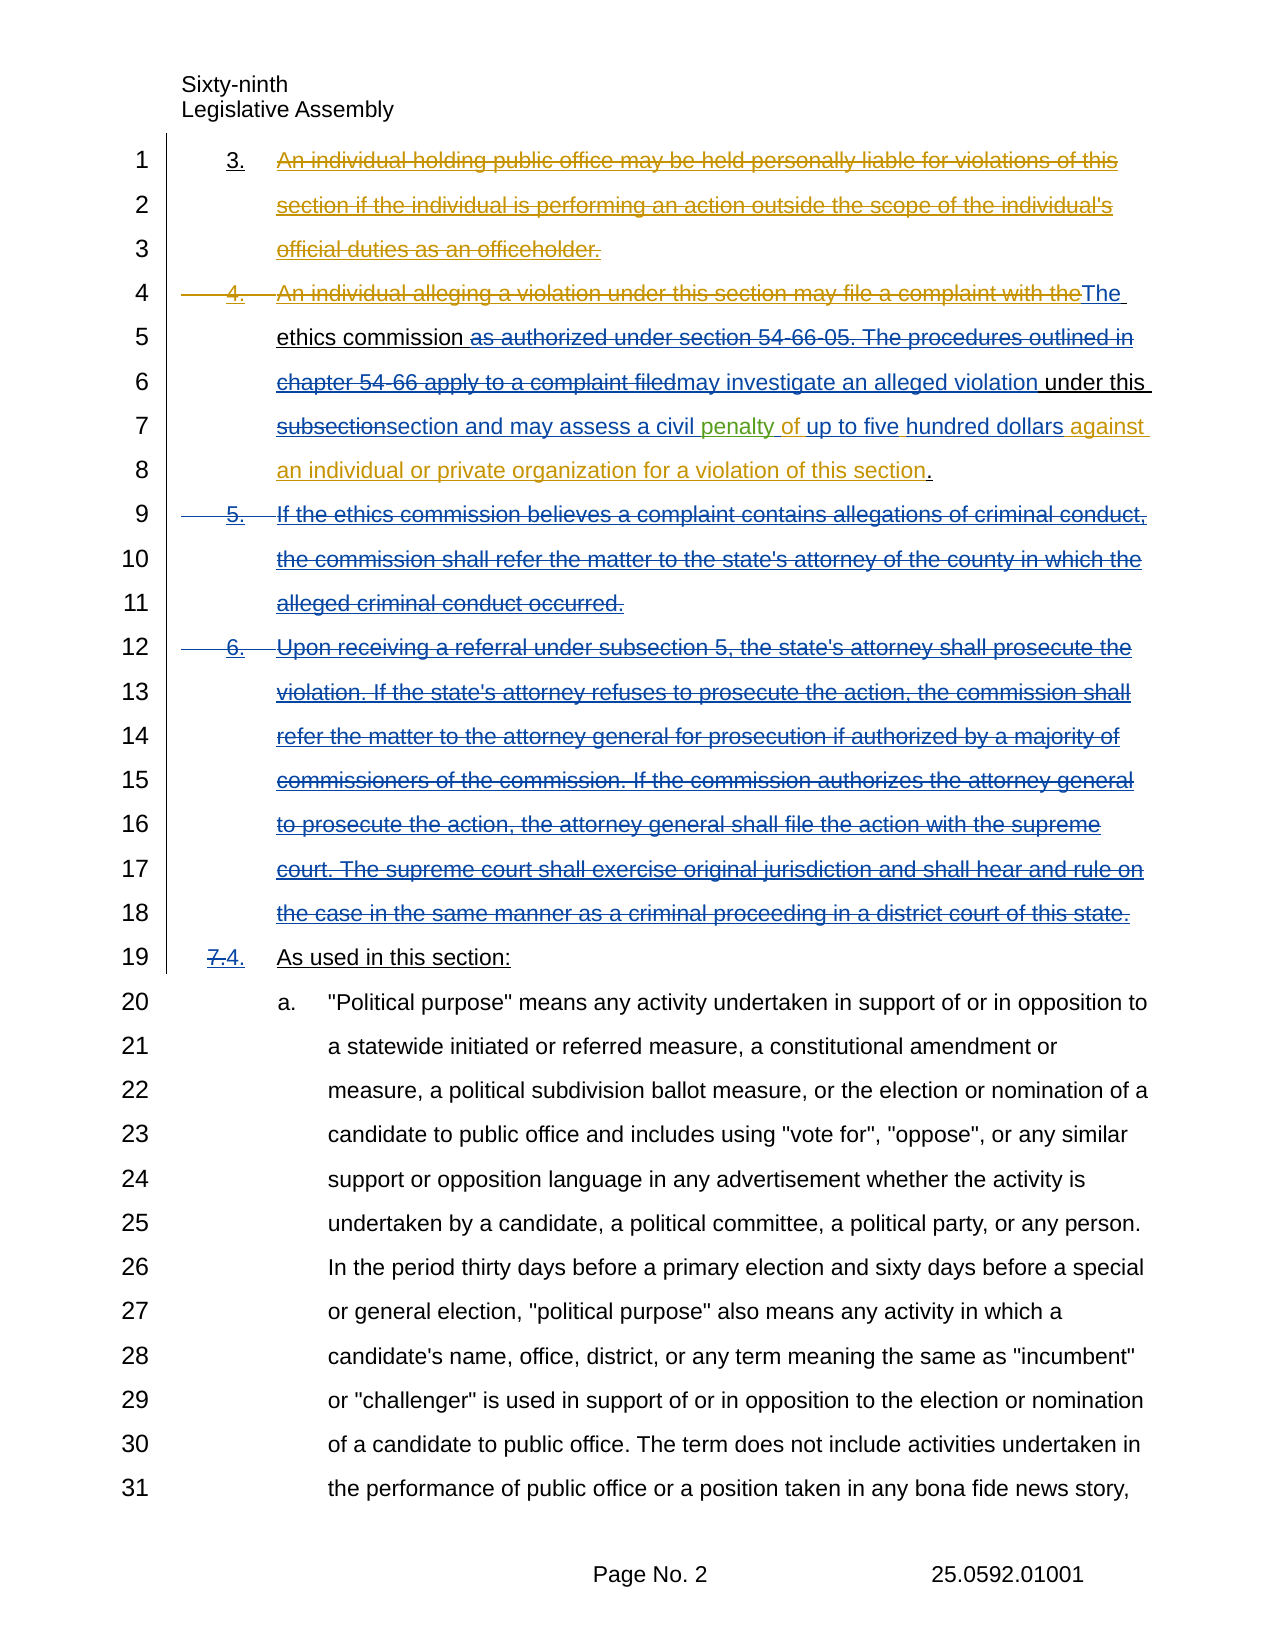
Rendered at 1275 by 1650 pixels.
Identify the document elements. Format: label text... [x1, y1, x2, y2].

text a. "Political purpose" means any activity undertaken in support of or in opposition to a statewide initiated or referred measure, a constitutional amendment or measure, a political subdivision ballot measure, or the election or nomination of a candidate to public office and includes using "vote for", "oppose", or any similar support or opposition language in any advertisement whether the activity is undertaken by a candidate, a political committee, a political party, or any person. In the period thirty days before a primary election and sixty days before a special or general election, "political purpose" also means any activity in which a candidate's name, office, district, or any term meaning the same as "incumbent" or "challenger" is used in support of or in opposition to the election or nomination of a candidate to public office. The term does not include activities undertaken in the performance of public office or a position taken in any bona fide news story, [181, 974, 1154, 1506]
text 4. As used in this section: [181, 930, 1154, 974]
text 3. The ethics commission may investigate an alleged violation under this section and may assess a civil penalty of up to five hundred dollars against an individual or private organization for a violation of this section. [181, 133, 1154, 487]
